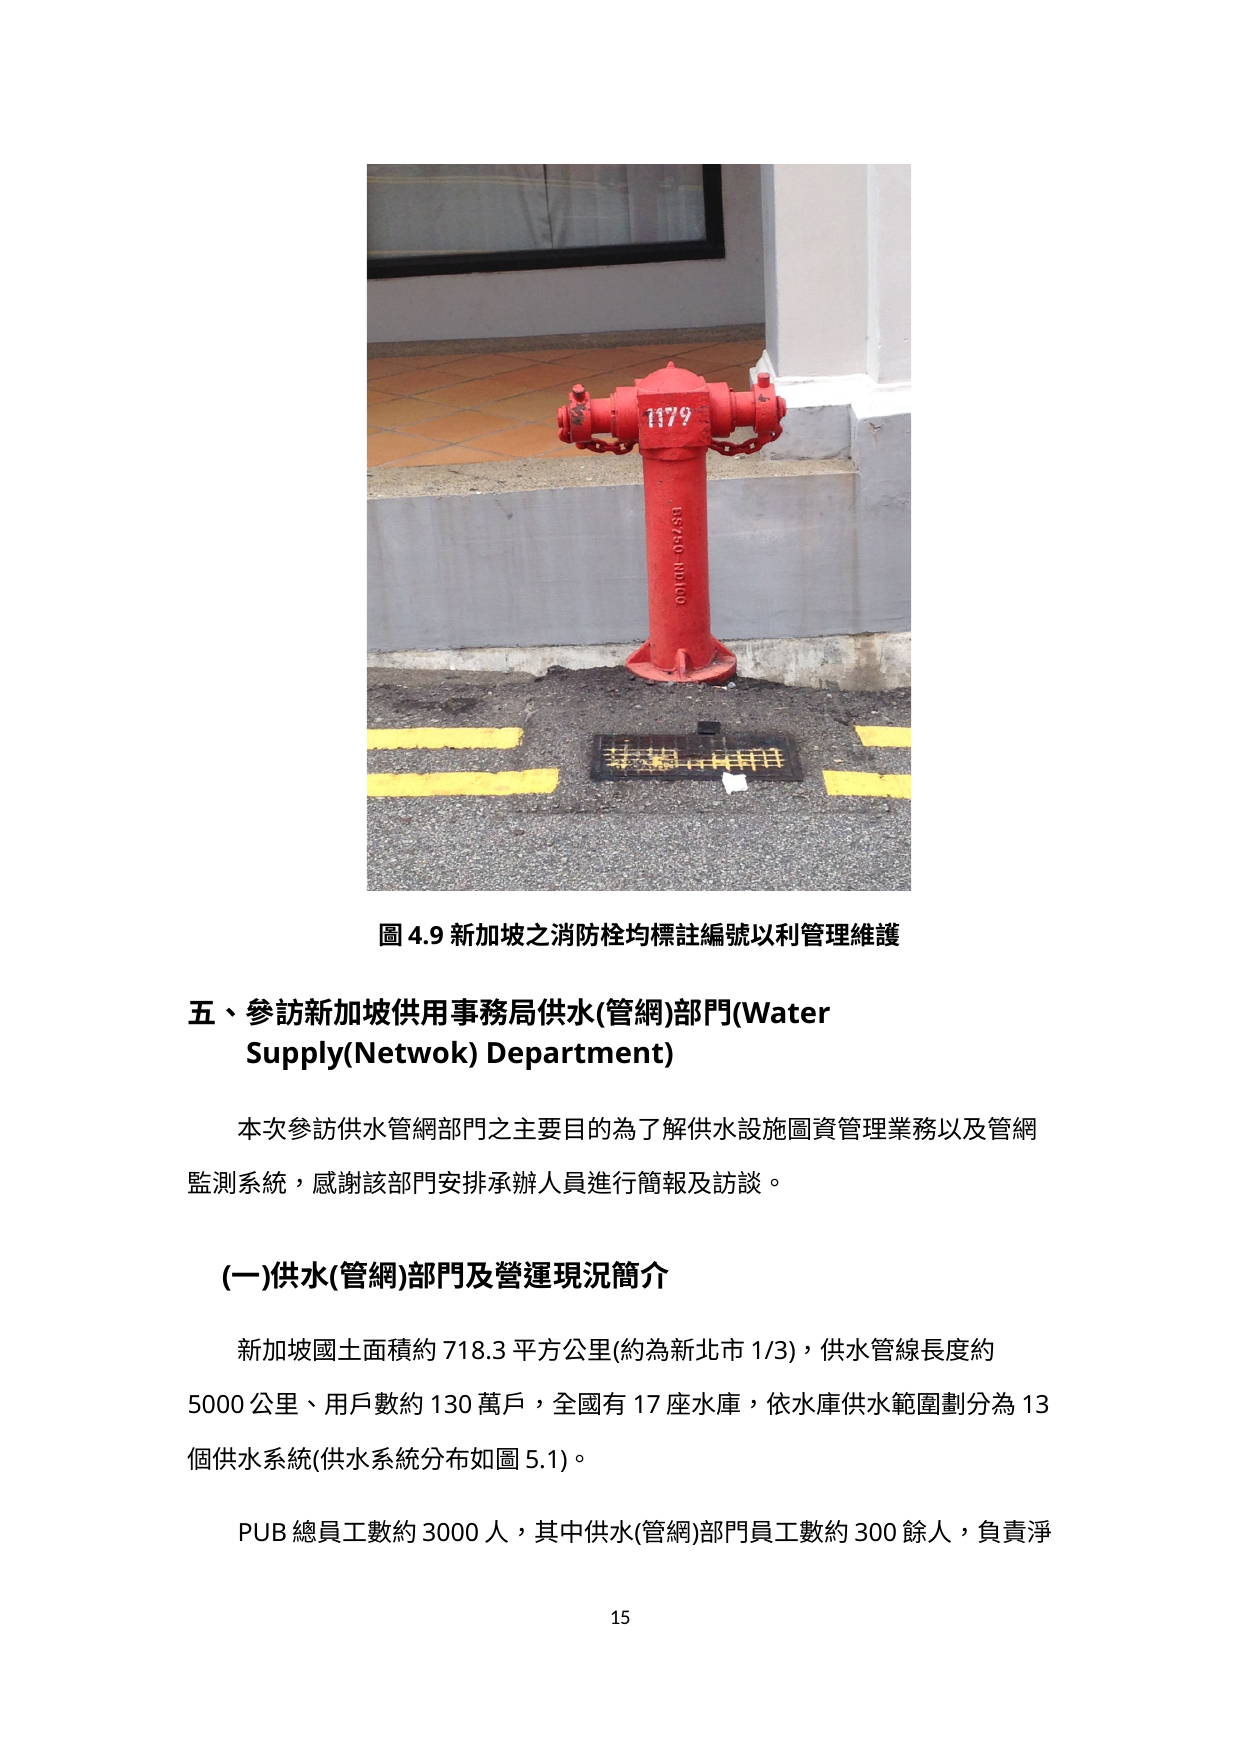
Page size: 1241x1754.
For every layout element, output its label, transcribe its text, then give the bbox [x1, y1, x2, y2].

text 新加坡國土面積約718.3 平方公里(約為新北市1/3)，供水管線長度約5000公里、用戶數約130萬戶，全國有17座水庫，依水庫供水範圍劃分為13個供水系統(供水系統分布如圖5.1)。 [187, 1330, 1053, 1475]
picture [366, 164, 912, 891]
text 五、參訪新加坡供用事務局供水(管網)部門(Water Supply(Netwok) Department) [187, 989, 1053, 1072]
text PUB總員工數約3000人，其中供水(管網)部門員工數約300餘人，負責淨 [187, 1512, 1053, 1548]
text 圖4.9 新加坡之消防栓均標註編號以利管理維護 [225, 914, 1053, 952]
text (一)供水(管網)部門及營運現況簡介 [187, 1237, 1053, 1312]
text 本次參訪供水管網部門之主要目的為了解供水設施圖資管理業務以及管網監測系統，感謝該部門安排承辦人員進行簡報及訪談。 [187, 1109, 1053, 1200]
